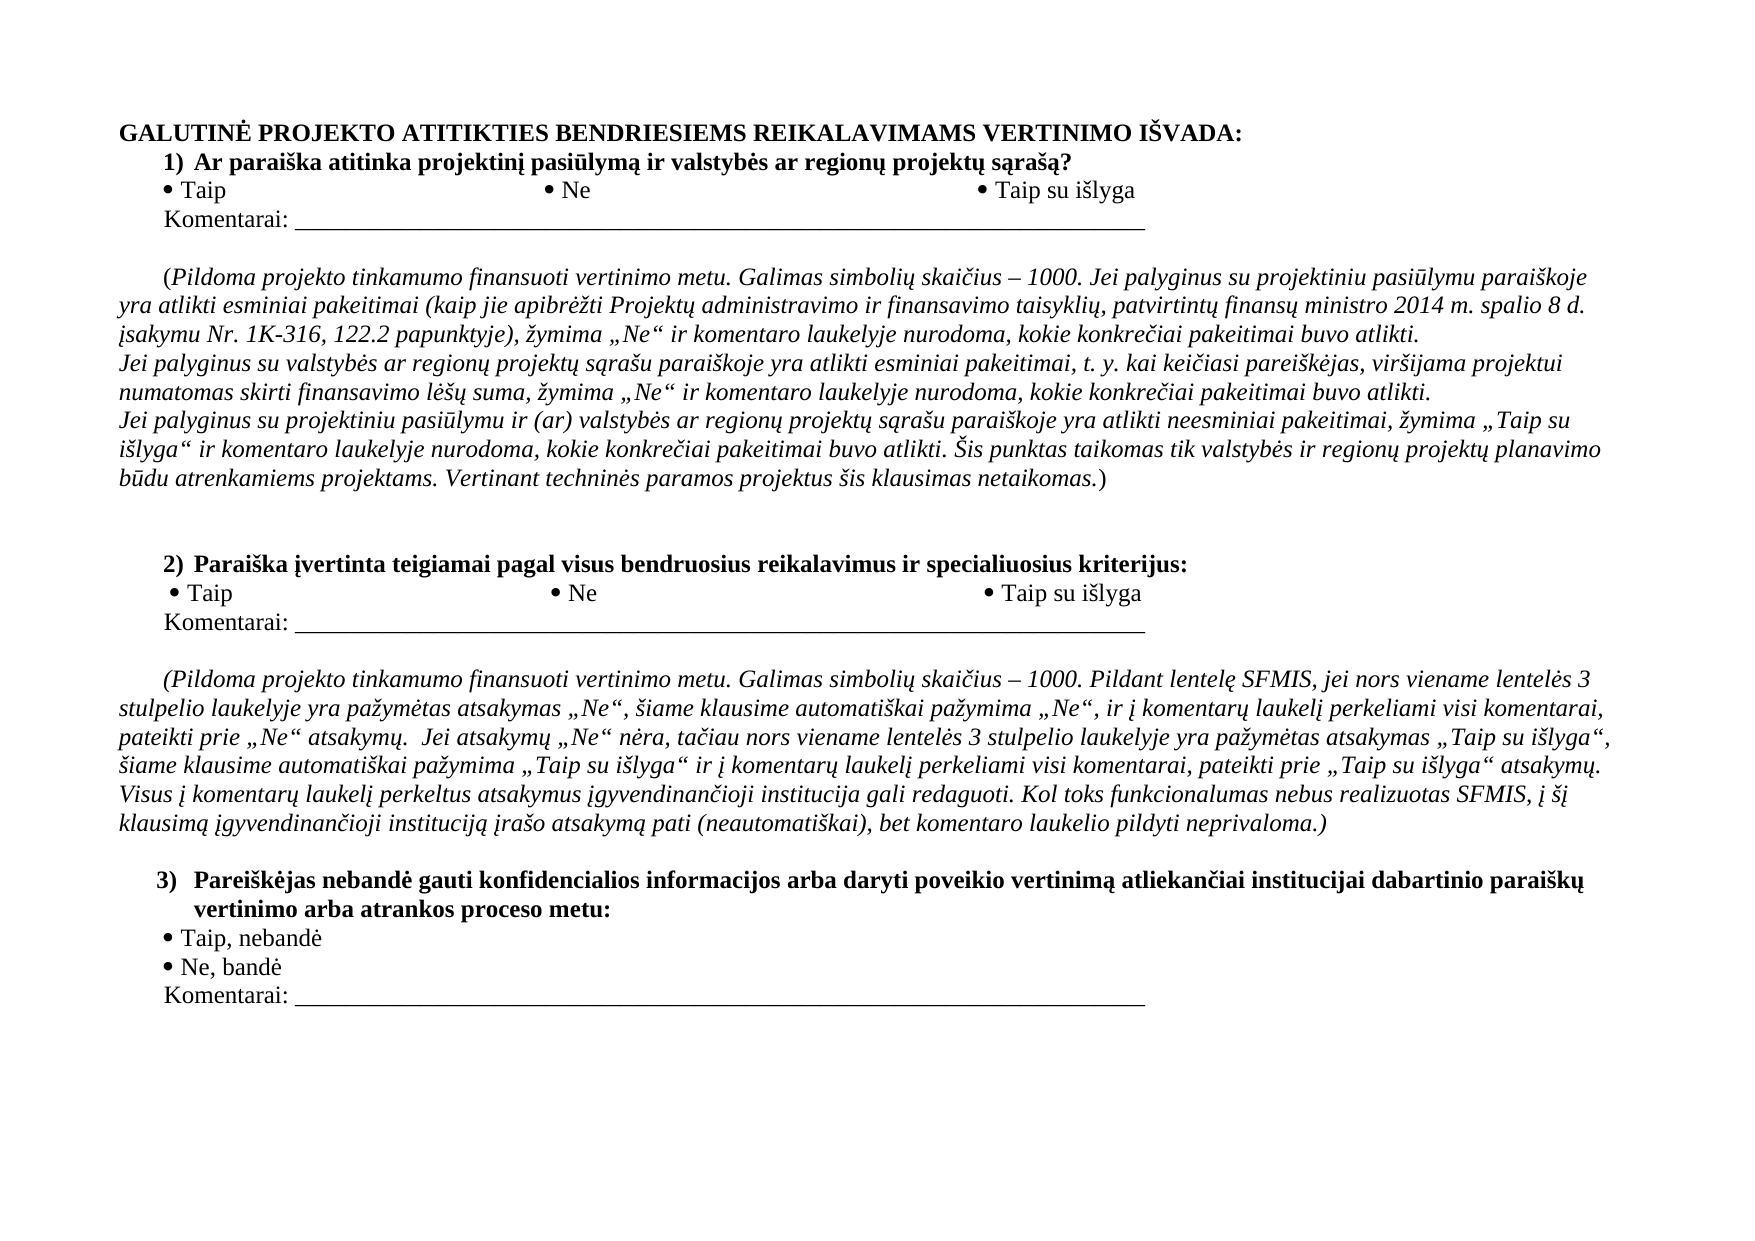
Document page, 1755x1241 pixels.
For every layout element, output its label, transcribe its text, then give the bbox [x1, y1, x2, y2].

text Jei palyginus su valstybės ar regionų projektų sąrašu paraiškoje yra atlikti esminiai pakeitimai, t. y. kai keičiasi pareiškėjas, viršijama projektui numatomas skirti finansavimo lėšų suma, žymima „Ne“ ir komentaro laukelyje nurodoma, kokie konkrečiai pakeitimai buvo atlikti. [118, 348, 1625, 406]
text Komentarai: ____________________________________________________________________ [118, 607, 1625, 636]
text 3) Pareiškėjas nebandė gauti konfidencialios informacijos arba daryti poveikio vertinimą atliekančiai institucijai dabartinio paraiškų vertinimo arba atrankos proceso metu: [156, 866, 1625, 923]
text Komentarai: ____________________________________________________________________ [118, 981, 1625, 1009]
text (Pildoma projekto tinkamumo finansuoti vertinimo metu. Galimas simbolių skaičius – 1000. Jei palyginus su projektiniu pasiūlymu paraiškoje yra atlikti esminiai pakeitimai (kaip jie apibrėžti Projektų administravimo ir finansavimo taisyklių, patvirtintų finansų ministro 2014 m. spalio 8 d. įsakymu Nr. 1K-316, 122.2 papunktyje), žymima „Ne“ ir komentaro laukelyje nurodoma, kokie konkrečiai pakeitimai buvo atlikti. [118, 262, 1625, 348]
text (Pildoma projekto tinkamumo finansuoti vertinimo metu. Galimas simbolių skaičius – 1000. Pildant lentelę SFMIS, jei nors viename lentelės 3 stulpelio laukelyje yra pažymėtas atsakymas „Ne“, šiame klausime automatiškai pažymima „Ne“, ir į komentarų laukelį perkeliami visi komentarai, pateikti prie „Ne“ atsakymų. Jei atsakymų „Ne“ nėra, tačiau nors viename lentelės 3 stulpelio laukelyje yra pažymėtas atsakymas „Taip su išlyga“, šiame klausime automatiškai pažymima „Taip su išlyga“ ir į komentarų laukelį perkeliami visi komentarai, pateikti prie „Taip su išlyga“ atsakymų. Visus į komentarų laukelį perkeltus atsakymus įgyvendinančioji institucija gali redaguoti. Kol toks funkcionalumas nebus realizuotas SFMIS, į šį klausimą įgyvendinančioji instituciją įrašo atsakymą pati (neautomatiškai), bet komentaro laukelio pildyti neprivaloma.) [118, 664, 1625, 837]
text  Ne, bandė [118, 952, 1625, 981]
text  Taip  Ne  Taip su išlyga [118, 176, 1625, 204]
text Komentarai: ____________________________________________________________________ [118, 204, 1625, 233]
text 1) Ar paraiška atitinka projektinį pasiūlymą ir valstybės ar regionų projektų sąrašą? [163, 147, 1625, 176]
text  Taip, nebandė [118, 923, 1625, 952]
text 2) Paraiška įvertinta teigiamai pagal visus bendruosius reikalavimus ir specialiuosius kriterijus: [163, 549, 1625, 578]
text GALUTINĖ PROJEKTO ATITIKTIES BENDRIESIEMS REIKALAVIMAMS VERTINIMO IŠVADA: [118, 118, 1625, 147]
text  Taip  Ne  Taip su išlyga [118, 578, 1625, 607]
text Jei palyginus su projektiniu pasiūlymu ir (ar) valstybės ar regionų projektų sąrašu paraiškoje yra atlikti neesminiai pakeitimai, žymima „Taip su išlyga“ ir komentaro laukelyje nurodoma, kokie konkrečiai pakeitimai buvo atlikti. Šis punktas taikomas tik valstybės ir regionų projektų planavimo būdu atrenkamiems projektams. Vertinant techninės paramos projektus šis klausimas netaikomas.) [118, 406, 1625, 492]
